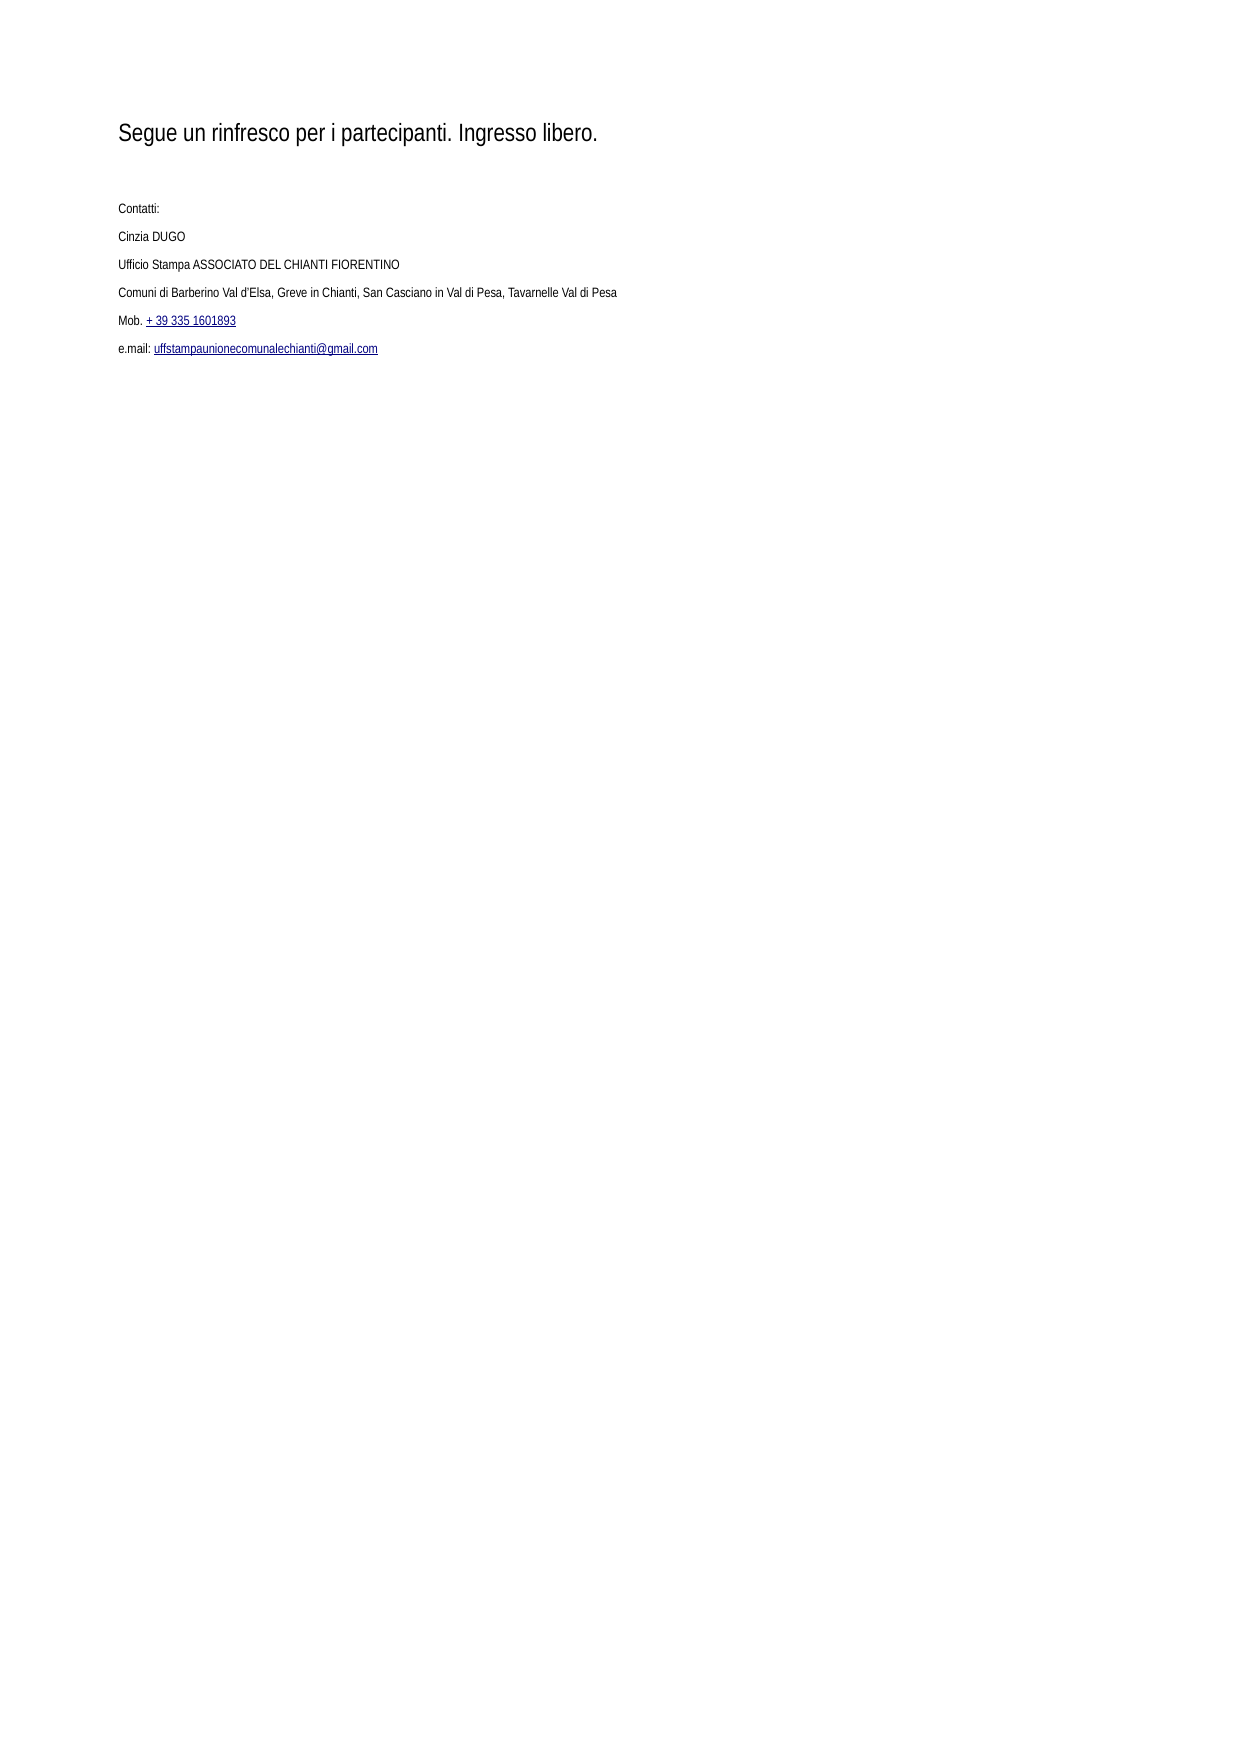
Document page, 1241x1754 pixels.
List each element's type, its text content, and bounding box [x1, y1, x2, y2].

text Comuni di Barberino Val d’Elsa, Greve in Chianti, San Casciano in Val di Pesa, Tavarnelle Val di Pesa [118, 284, 1122, 300]
text Cinzia DUGO [118, 228, 1122, 244]
text Contatti: [118, 201, 1122, 216]
text e.mail: uffstampaunionecomunalechianti@gmail.com [118, 341, 1122, 356]
text Ufficio Stampa ASSOCIATO DEL CHIANTI FIORENTINO [118, 257, 1122, 272]
text Mob. + 39 335 1601893 [118, 313, 1122, 328]
text Segue un rinfresco per i partecipanti. Ingresso libero. [118, 118, 1122, 147]
